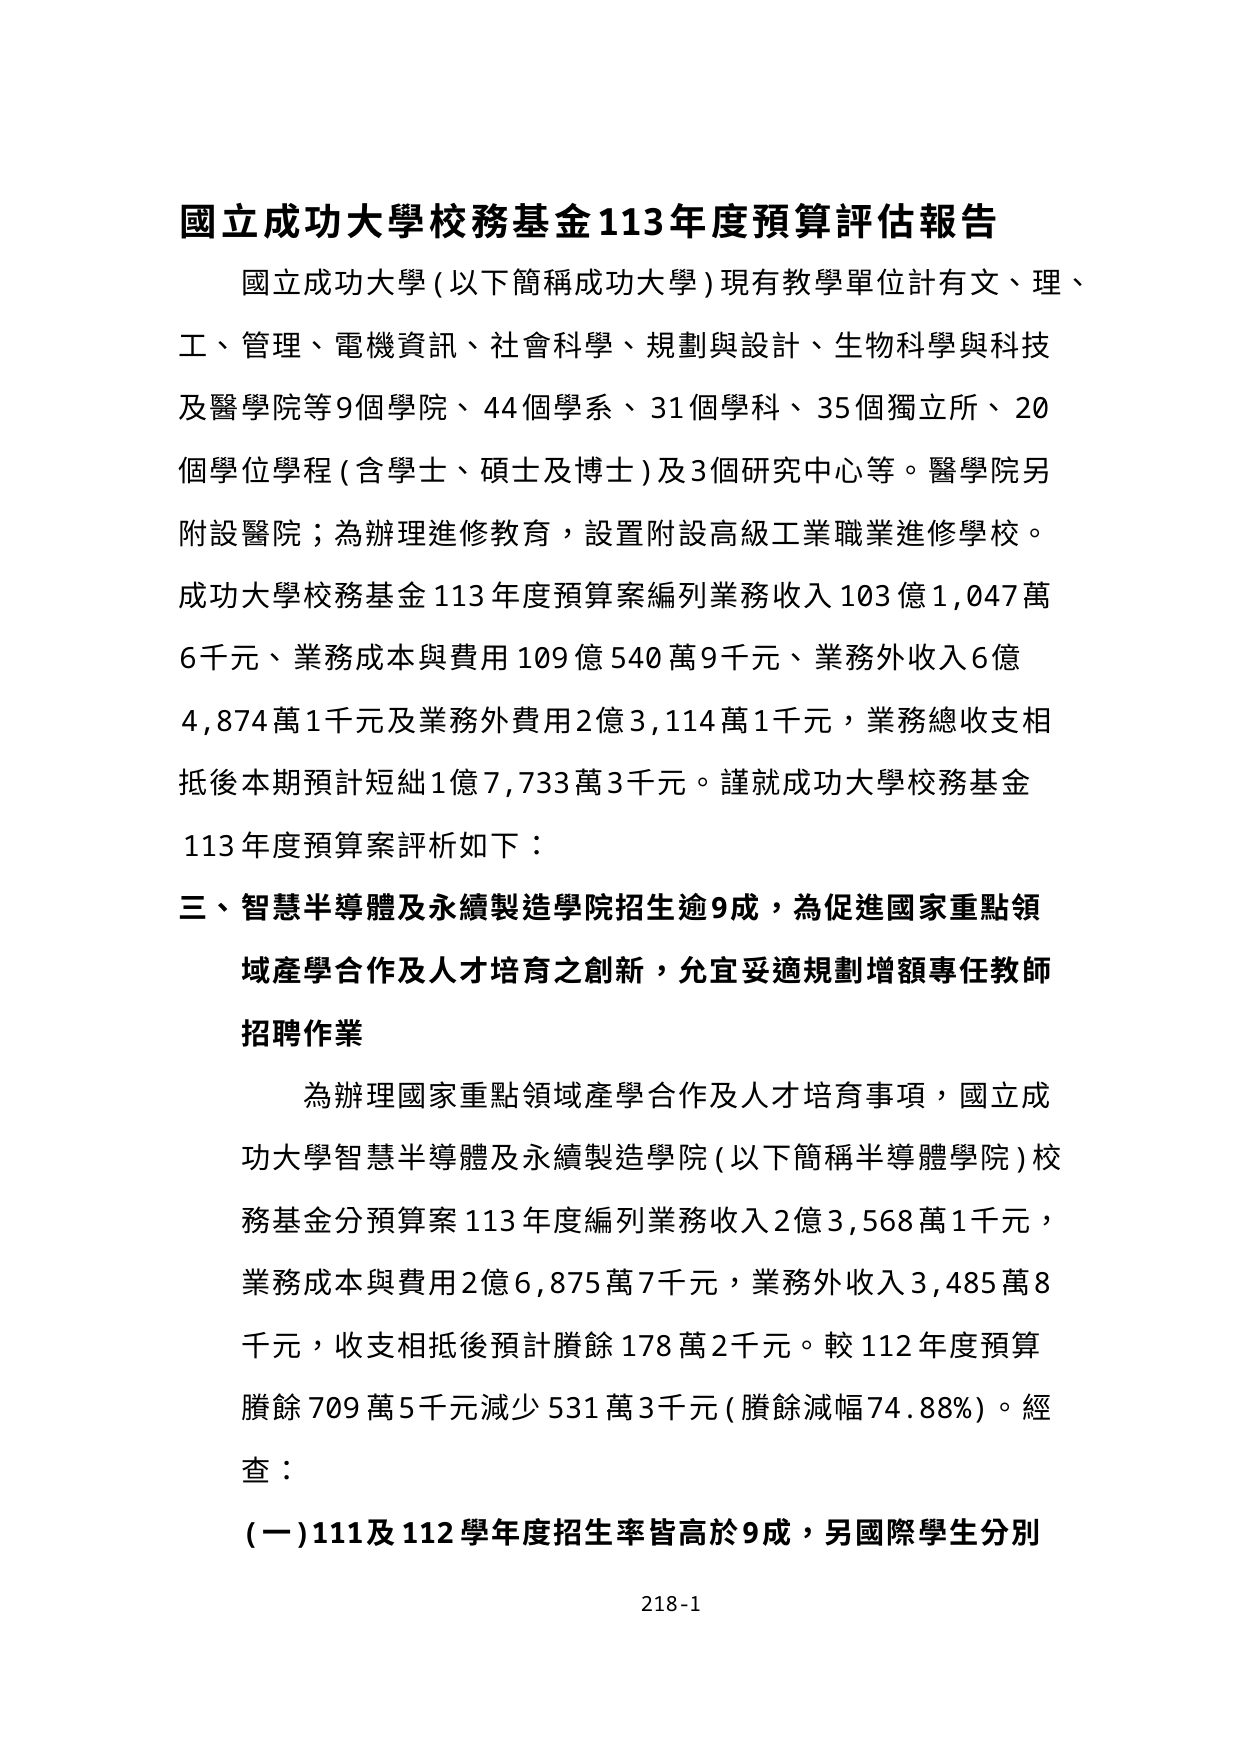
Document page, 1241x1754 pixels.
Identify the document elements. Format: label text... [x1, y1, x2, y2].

text 國立成功大學(以下簡稱成功大學)現有教學單位計有文、理、工、管理、電機資訊、社會科學、規劃與設計、生物科學與科技及醫學院等9個學院、44個學系、31個學科、35個獨立所、20個學位學程(含學士、碩士及博士)及3個研究中心等。醫學院另附設醫院；為辦理進修教育，設置附設高級工業職業進修學校。成功大學校務基金113年度預算案編列業務收入103億1,047萬6千元、業務成本與費用109億540萬9千元、業務外收入6億4,874萬1千元及業務外費用2億3,114萬1千元，業務總收支相抵後本期預計短絀1億7,733萬3千元。謹就成功大學校務基金113年度預算案評析如下： [177, 240, 1063, 865]
text 國立成功大學校務基金113年度預算評估報告 [177, 177, 1063, 240]
text 為辦理國家重點領域產學合作及人才培育事項，國立成功大學智慧半導體及永續製造學院(以下簡稱半導體學院)校務基金分預算案113年度編列業務收入2億3,568萬1千元，業務成本與費用2億6,875萬7千元，業務外收入3,485萬8千元，收支相抵後預計賸餘178萬2千元。較112年度預算賸餘709萬5千元減少531萬3千元(賸餘減幅74.88%)。經查： [236, 1052, 1063, 1490]
text 三、智慧半導體及永續製造學院招生逾9成，為促進國家重點領域產學合作及人才培育之創新，允宜妥適規劃增額專任教師招聘作業 [177, 865, 1063, 1052]
text (一)111及112學年度招生率皆高於9成，另國際學生分別 [236, 1490, 1063, 1552]
